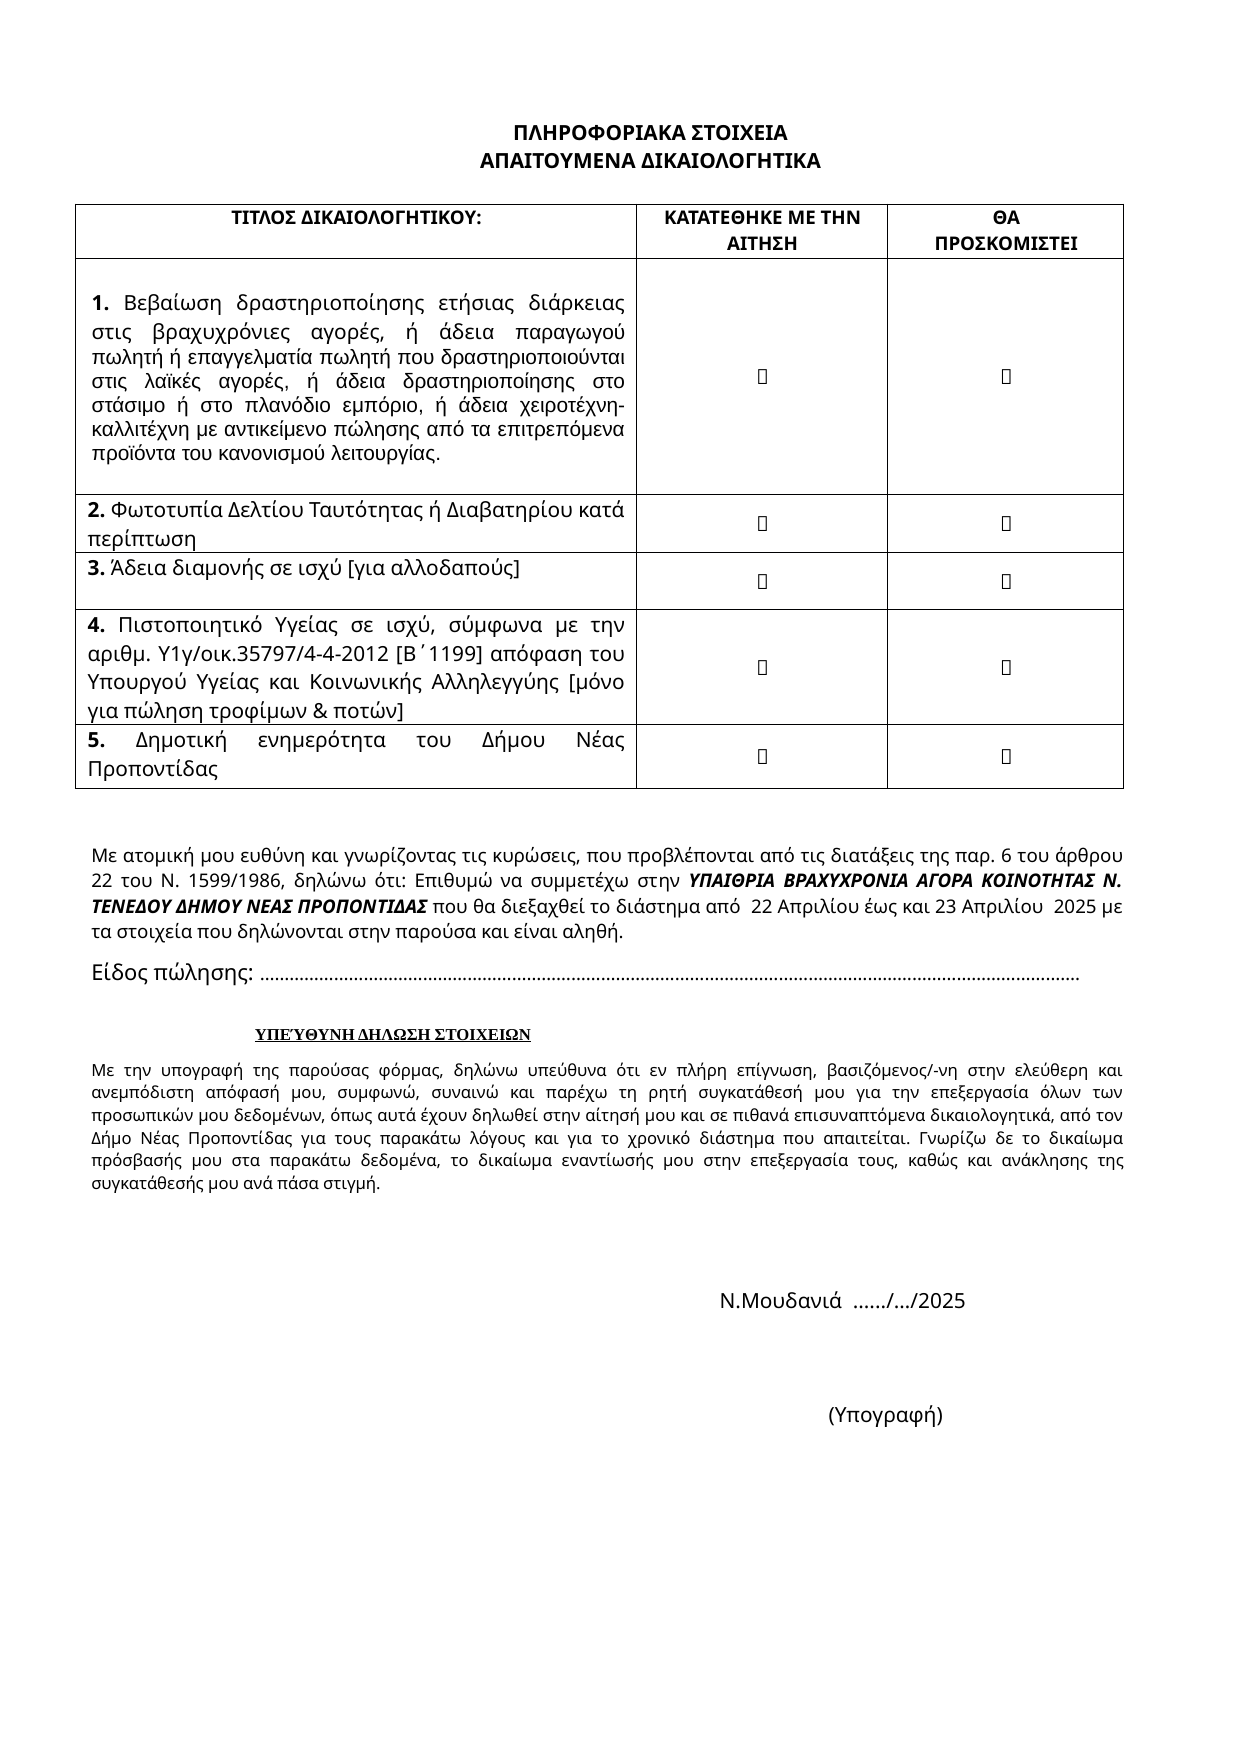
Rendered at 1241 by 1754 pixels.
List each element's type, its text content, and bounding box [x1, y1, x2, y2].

text Είδος πώλησης: …………………………………………………………………………………………………………………………………………………. [91, 957, 1125, 986]
table_header ΚΑΤΑΤΕΘΗΚΕ ΜΕ ΤΗΝ ΑΙΤΗΣΗ [637, 205, 887, 258]
table_cell  [637, 610, 887, 724]
table_cell 3. Άδεια διαμονής σε ισχύ [για αλλοδαπούς] [76, 553, 636, 609]
table_cell  [888, 553, 1123, 609]
table_cell  [888, 495, 1123, 552]
table_cell 5. Δημοτική ενημερότητα του Δήμου Νέας Προποντίδας [76, 725, 636, 787]
text Με την υπογραφή της παρούσας φόρμας, δηλώνω υπεύθυνα ότι εν πλήρη επίγνωση, βασιζόμενος/-νη στην ελεύθερη και ανεμπόδιστη απόφασή μου, συμφωνώ, συναινώ και παρέχω τη ρητή συγκατάθεσή μου για την επεξεργασία όλων των προσωπικών μου δεδομένων, όπως αυτά έχουν δηλωθεί στην αίτησή μου και σε πιθανά επισυναπτόμενα δικαιολογητικά, από τον Δήμο Νέας Προποντίδας για τους παρακάτω λόγους και για το χρονικό διάστημα που απαιτείται. Γνωρίζω δε το δικαίωμα πρόσβασής μου στα παρακάτω δεδομένα, το δικαίωμα εναντίωσής μου στην επεξεργασία τους, καθώς και ανάκλησης της συγκατάθεσής μου ανά πάσα στιγμή. [91, 1058, 1125, 1194]
text Ν.Μουδανιά ....../…/2025 [179, 1286, 1121, 1315]
text ΠΛΗΡΟΦΟΡΙΑΚΑ ΣΤΟΙΧΕΙΑ [179, 118, 1121, 147]
text (Υπογραφή) [704, 1400, 1121, 1428]
table_cell  [888, 610, 1123, 724]
text ΥΠΕΎΘΥΝΗ ΔΗΛΩΣΗ ΣΤΟΙΧΕΙΩΝ [254, 1024, 1121, 1043]
table_cell  [637, 725, 887, 787]
table_cell  [888, 725, 1123, 787]
table_cell  [888, 259, 1123, 494]
table_header ΘΑ ΠΡΟΣΚΟΜΙΣΤΕΙ [888, 205, 1123, 258]
table_header ΤΙΤΛΟΣ ΔΙΚΑΙΟΛΟΓΗΤΙΚΟΥ: [76, 205, 636, 258]
text ΑΠΑΙΤΟΥΜΕΝΑ ΔΙΚΑΙΟΛΟΓΗΤΙΚΑ [179, 147, 1121, 175]
table_cell  [637, 495, 887, 552]
table_cell 1. Βεβαίωση δραστηριοποίησης ετήσιας διάρκειας στις βραχυχρόνιες αγορές, ή άδεια παραγωγού πωλητή ή επαγγελματία πωλητή που δραστηριοποιούνται στις λαϊκές αγορές, ή άδεια δραστηριοποίησης στο στάσιμο ή στο πλανόδιο εμπόριο, ή άδεια χειροτέχνη-καλλιτέχνη με αντικείμενο πώλησης από τα επιτρεπόμενα προϊόντα του κανονισμού λειτουργίας. [76, 259, 636, 494]
table_cell 2. Φωτοτυπία Δελτίου Ταυτότητας ή Διαβατηρίου κατά περίπτωση [76, 495, 636, 552]
table_cell  [637, 553, 887, 609]
table_cell  [637, 259, 887, 494]
text Με ατομική μου ευθύνη και γνωρίζοντας τις κυρώσεις, που προβλέπονται από τις διατάξεις της παρ. 6 του άρθρου 22 του Ν. 1599/1986, δηλώνω ότι: Επιθυμώ να συμμετέχω στην ΥΠΑΙΘΡΙΑ ΒΡΑΧΥΧΡΟΝΙΑ ΑΓΟΡΑ ΚΟΙΝΟΤΗΤΑΣ Ν. ΤΕΝΕΔΟΥ ΔΗΜΟΥ ΝΕΑΣ ΠΡΟΠΟΝΤΙΔΑΣ που θα διεξαχθεί το διάστημα από 22 Απριλίου έως και 23 Απριλίου 2025 με τα στοιχεία που δηλώνονται στην παρούσα και είναι αληθή. [91, 842, 1125, 944]
table_cell 4. Πιστοποιητικό Υγείας σε ισχύ, σύμφωνα με την αριθμ. Υ1γ/οικ.35797/4-4-2012 [Β΄1199] απόφαση του Υπουργού Υγείας και Κοινωνικής Αλληλεγγύης [μόνο για πώληση τροφίμων & ποτών] [76, 610, 636, 724]
